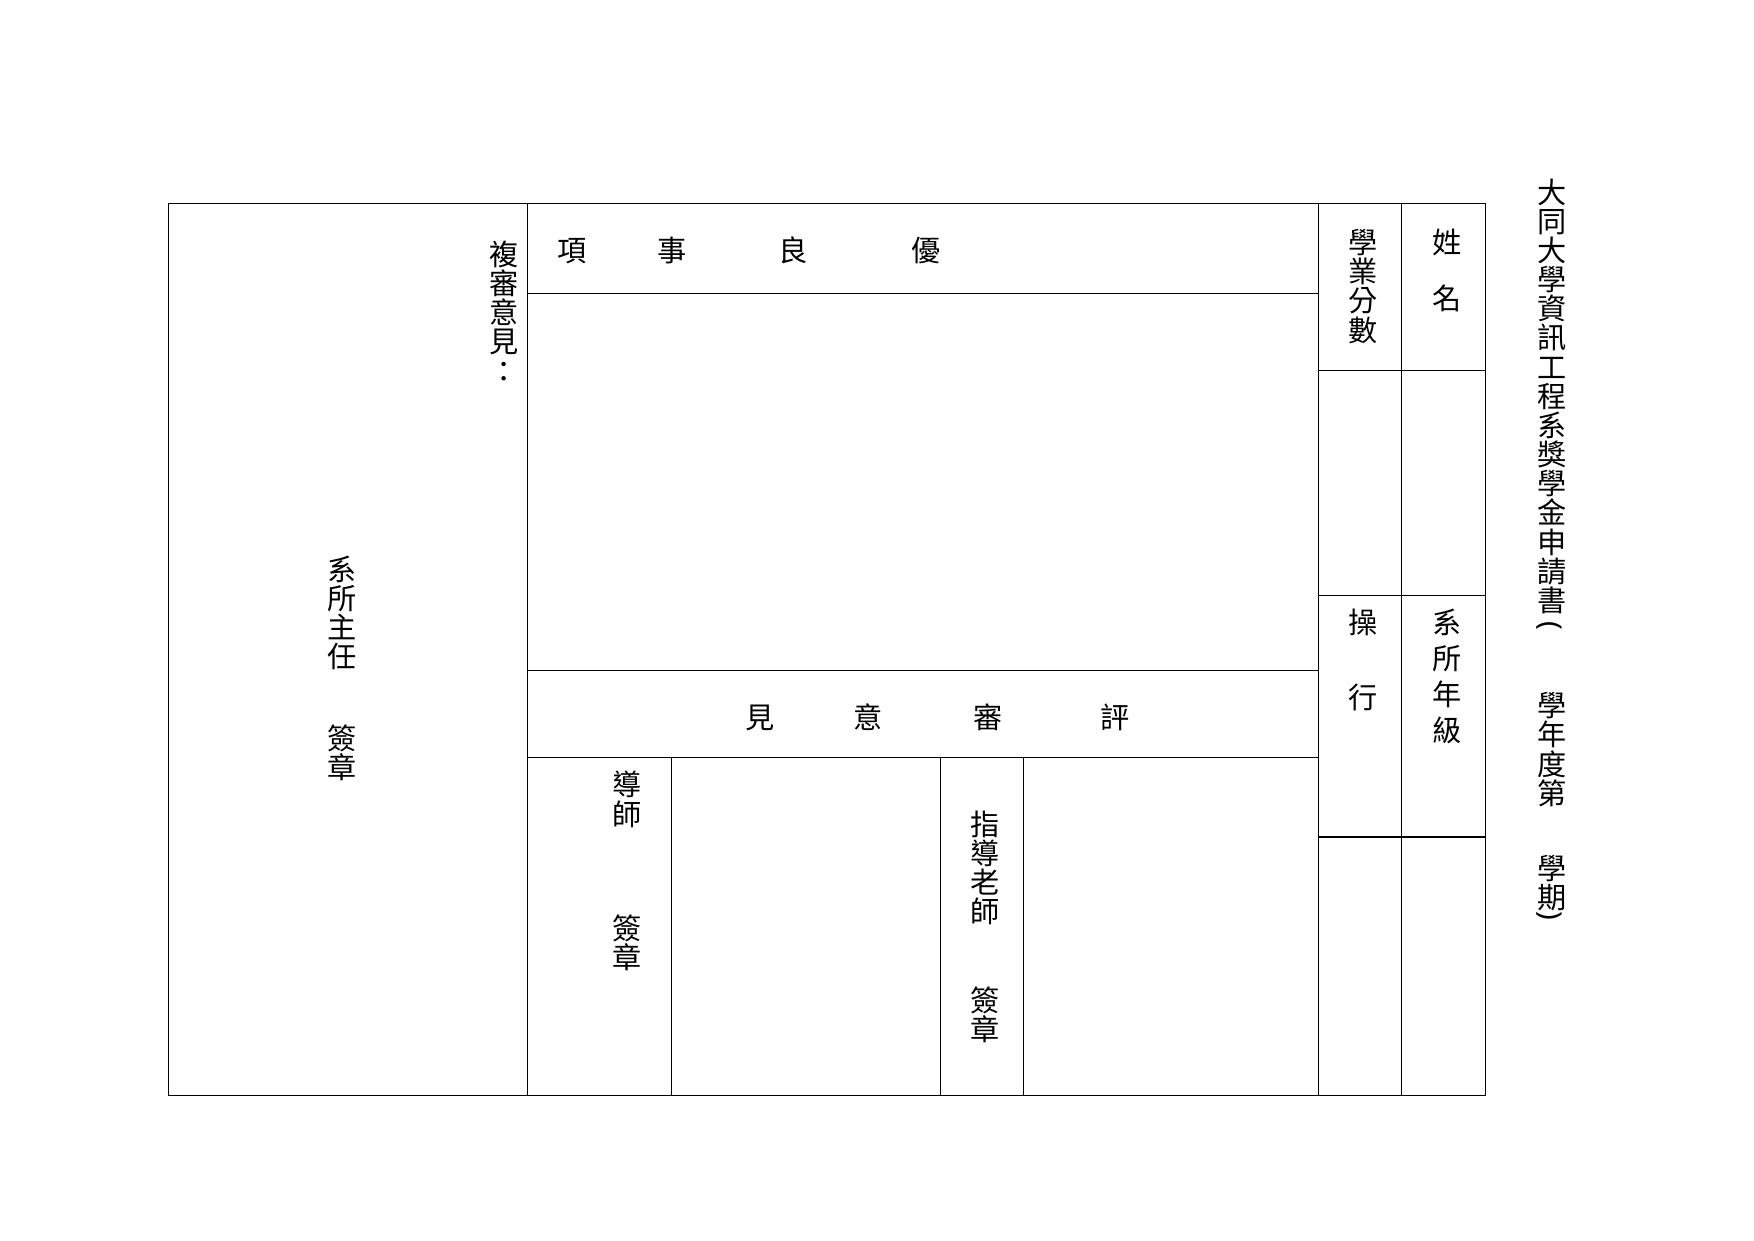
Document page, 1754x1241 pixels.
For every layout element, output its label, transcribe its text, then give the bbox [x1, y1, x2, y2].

table_cell [528, 294, 1318, 670]
table_cell [1402, 371, 1485, 595]
table_cell [1319, 838, 1401, 1095]
text 大同大學資訊工程系獎學金申請書 ( 學年度第 學期) [1514, 177, 1589, 1063]
table_cell [1402, 838, 1485, 1095]
table_cell 見 意 審 評 [528, 671, 1318, 757]
table_cell [1319, 371, 1401, 595]
table_cell [672, 758, 940, 1095]
table_header 項 事 良 優 [528, 204, 1318, 293]
table_cell 導師 簽章 [528, 758, 671, 1095]
table_cell 系 所 年 級 [1402, 596, 1485, 836]
table_cell [1024, 758, 1318, 1095]
table_cell 操 行 [1319, 596, 1401, 836]
table_header 學業分數 [1319, 204, 1401, 370]
table_header 複審意見： 系所主任 簽章 [169, 204, 527, 1095]
table_header 姓 名 [1402, 204, 1485, 370]
table_cell 指導老師 簽章 [941, 758, 1023, 1095]
